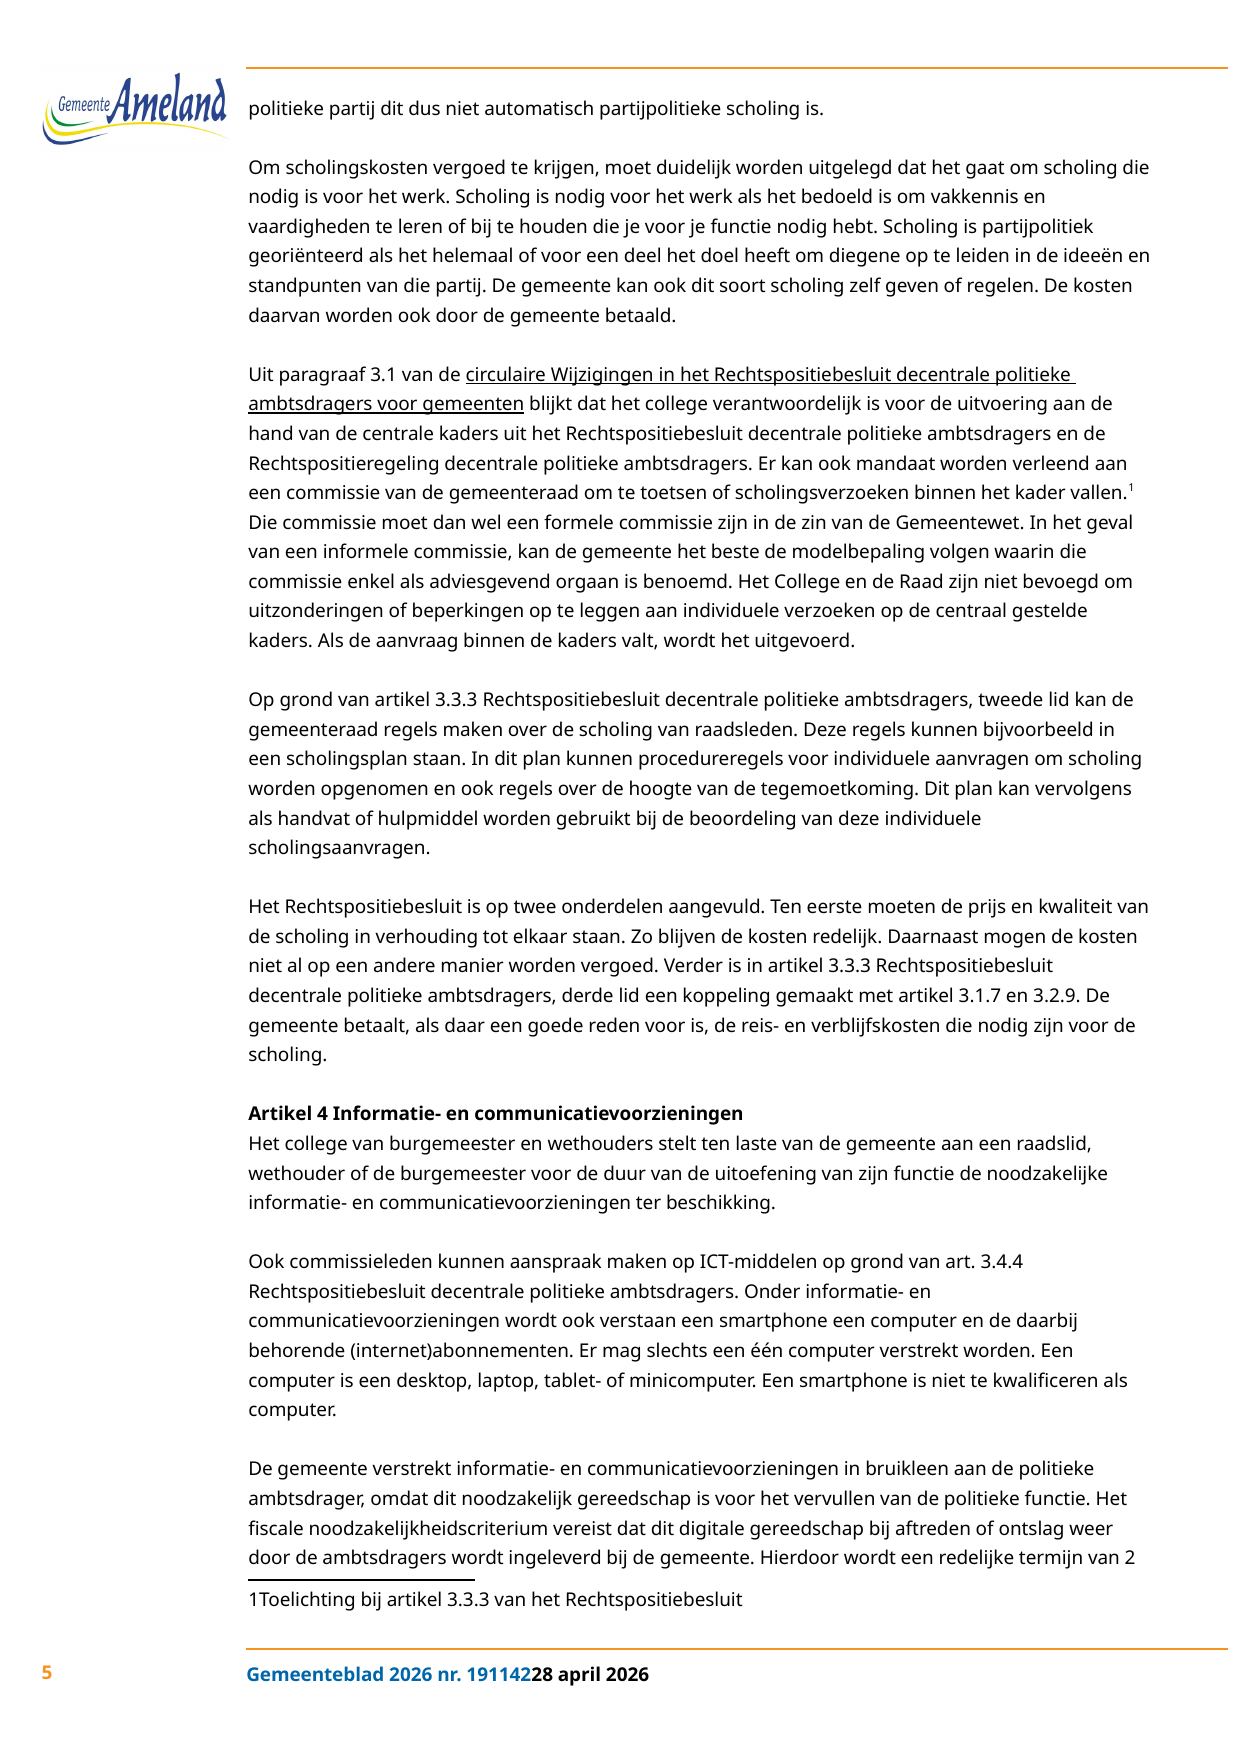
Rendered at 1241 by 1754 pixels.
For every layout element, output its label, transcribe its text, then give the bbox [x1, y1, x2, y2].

text Artikel 4 Informatie- en communicatievoorzieningen [248, 1101, 1152, 1126]
text Uit paragraaf 3.1 van de circulaire Wijzigingen in het Rechtspositiebesluit decentrale politieke ambtsdragers voor gemeenten blijkt dat het college verantwoordelijk is voor de uitvoering aan de hand van de centrale kaders uit het Rechtspositiebesluit decentrale politieke ambtsdragers en de Rechtspositieregeling decentrale politieke ambtsdragers. Er kan ook mandaat worden verleend aan een commissie van de gemeenteraad om te toetsen of scholingsverzoeken binnen het kader vallen. Die commissie moet dan wel een formele commissie zijn in de zin van de Gemeentewet. In het geval van een informele commissie, kan de gemeente het beste de modelbepaling volgen waarin die commissie enkel als adviesgevend orgaan is benoemd. Het College en de Raad zijn niet bevoegd om uitzonderingen of beperkingen op te leggen aan individuele verzoeken op de centraal gestelde kaders. Als de aanvraag binnen de kaders valt, wordt het uitgevoerd. [248, 361, 1152, 653]
text Ook commissieleden kunnen aanspraak maken op ICT-middelen op grond van art. 3.4.4 Rechtspositiebesluit decentrale politieke ambtsdragers. Onder informatie- en communicatievoorzieningen wordt ook verstaan een smartphone een computer en de daarbij behorende (internet)abonnementen. Er mag slechts een één computer verstrekt worden. Een computer is een desktop, laptop, tablet- of minicomputer. Een smartphone is niet te kwalificeren als computer. [248, 1248, 1152, 1422]
text Het college van burgemeester en wethouders stelt ten laste van de gemeente aan een raadslid, wethouder of de burgemeester voor de duur van de uitoefening van zijn functie de noodzakelijke informatie- en communicatievoorzieningen ter beschikking. [248, 1130, 1152, 1215]
text Toelichting bij artikel 3.3.3 van het Rechtspositiebesluit [248, 1586, 1152, 1612]
text politieke partij dit dus niet automatisch partijpolitieke scholing is. [248, 95, 1152, 121]
text De gemeente verstrekt informatie- en communicatievoorzieningen in bruikleen aan de politieke ambtsdrager, omdat dit noodzakelijk gereedschap is voor het vervullen van de politieke functie. Het fiscale noodzakelijkheidscriterium vereist dat dit digitale gereedschap bij aftreden of ontslag weer door de ambtsdragers wordt ingeleverd bij de gemeente. Hierdoor wordt een redelijke termijn van 2 [248, 1456, 1152, 1570]
picture [41, 47, 231, 172]
text Het Rechtspositiebesluit is op twee onderdelen aangevuld. Ten eerste moeten de prijs en kwaliteit van de scholing in verhouding tot elkaar staan. Zo blijven de kosten redelijk. Daarnaast mogen de kosten niet al op een andere manier worden vergoed. Verder is in artikel 3.3.3 Rechtspositiebesluit decentrale politieke ambtsdragers, derde lid een koppeling gemaakt met artikel 3.1.7 en 3.2.9. De gemeente betaalt, als daar een goede reden voor is, de reis- en verblijfskosten die nodig zijn voor de scholing. [248, 893, 1152, 1067]
text Op grond van artikel 3.3.3 Rechtspositiebesluit decentrale politieke ambtsdragers, tweede lid kan de gemeenteraad regels maken over de scholing van raadsleden. Deze regels kunnen bijvoorbeeld in een scholingsplan staan. In dit plan kunnen procedureregels voor individuele aanvragen om scholing worden opgenomen en ook regels over de hoogte van de tegemoetkoming. Dit plan kan vervolgens als handvat of hulpmiddel worden gebruikt bij de beoordeling van deze individuele scholingsaanvragen. [248, 686, 1152, 860]
text Om scholingskosten vergoed te krijgen, moet duidelijk worden uitgelegd dat het gaat om scholing die nodig is voor het werk. Scholing is nodig voor het werk als het bedoeld is om vakkennis en vaardigheden te leren of bij te houden die je voor je functie nodig hebt. Scholing is partijpolitiek georiënteerd als het helemaal of voor een deel het doel heeft om diegene op te leiden in de ideeën en standpunten van die partij. De gemeente kan ook dit soort scholing zelf geven of regelen. De kosten daarvan worden ook door de gemeente betaald. [248, 154, 1152, 328]
